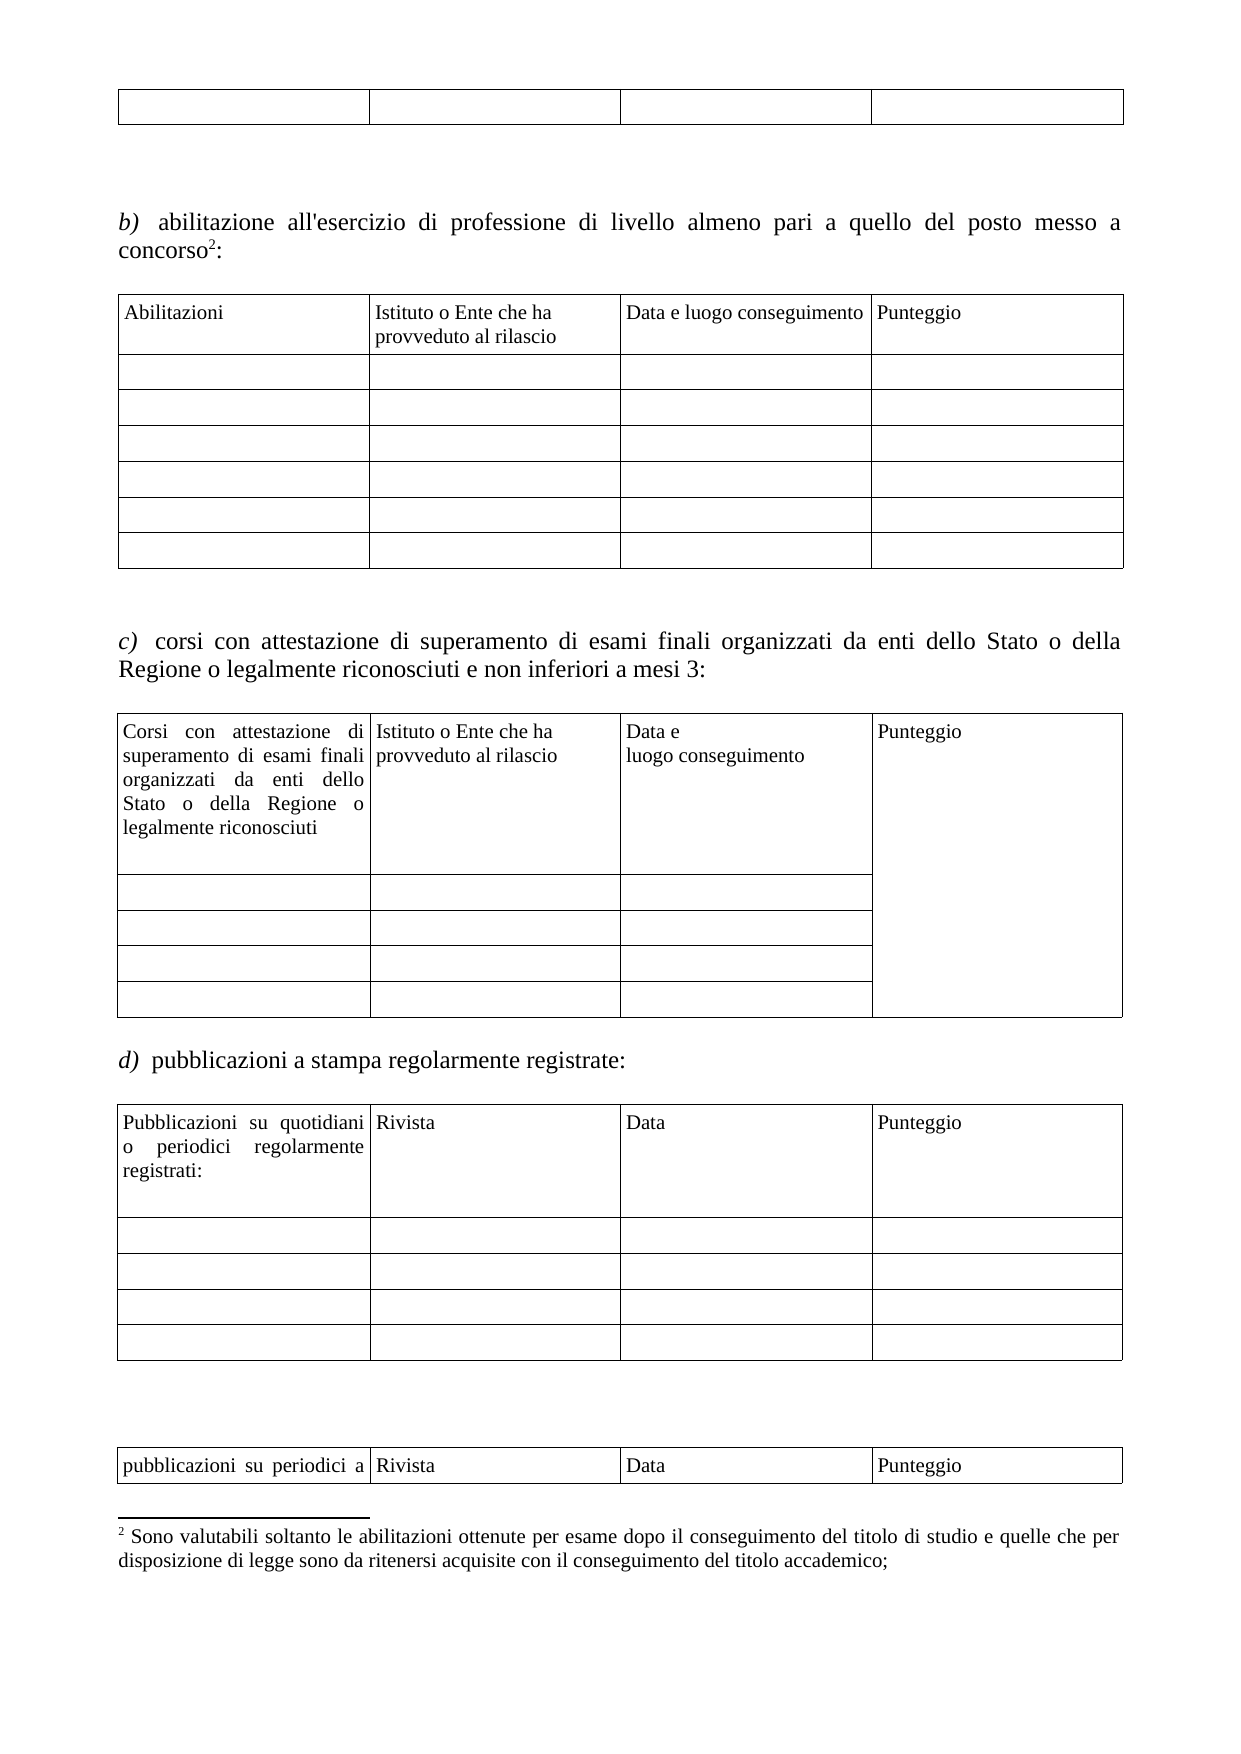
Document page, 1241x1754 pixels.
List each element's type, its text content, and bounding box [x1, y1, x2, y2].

table_header pubblicazioni su periodici a [118, 1448, 370, 1483]
subtitle c) corsi con attestazione di superamento di esami finali organizzati da enti dello Stato o della Regione o legalmente riconosciuti e non inferiori a mesi 3: [118, 569, 1122, 683]
table_cell [371, 1254, 620, 1288]
table_cell [371, 1218, 620, 1253]
table_cell [119, 533, 369, 568]
subtitle b) abilitazione all'esercizio di professione di livello almeno pari a quello del posto messo a concorso: [118, 178, 1122, 264]
table_cell [119, 90, 369, 124]
table_cell [118, 1290, 370, 1324]
table_cell [118, 1254, 370, 1288]
table_cell [371, 1325, 620, 1360]
table_cell [370, 498, 620, 532]
table_cell [621, 426, 871, 461]
table_cell [872, 426, 1123, 461]
table_header Punteggio [873, 1105, 1122, 1217]
table_cell [370, 90, 620, 124]
table_cell [371, 982, 620, 1017]
table_cell [872, 533, 1123, 568]
table_header Data e luogo conseguimento [621, 714, 872, 874]
table_cell [872, 90, 1123, 124]
table_cell [371, 1290, 620, 1324]
table_cell [371, 911, 620, 945]
table_header Punteggio [872, 295, 1123, 354]
table_cell [119, 426, 369, 461]
table_cell [119, 355, 369, 389]
table_cell [873, 1290, 1122, 1324]
table_header Rivista [371, 1105, 620, 1217]
table_header Istituto o Ente che ha provveduto al rilascio [371, 714, 620, 874]
table_cell [119, 462, 369, 497]
table_cell [118, 875, 370, 910]
table_header Pubblicazioni su quotidiani o periodici regolarmente registrati: [118, 1105, 370, 1217]
table_cell [371, 946, 620, 981]
table_cell [621, 1254, 872, 1288]
table_header Data [621, 1105, 872, 1217]
subtitle d) pubblicazioni a stampa regolarmente registrate: [118, 1018, 1122, 1074]
table_header Data [621, 1448, 872, 1483]
table_header Punteggio [873, 714, 1122, 1017]
table_cell [621, 533, 871, 568]
table_cell [872, 498, 1123, 532]
table_cell [621, 982, 872, 1017]
table_header Corsi con attestazione di superamento di esami finali organizzati da enti dello Stato o della Regione o legalmente riconosciuti [118, 714, 370, 874]
table_header Rivista [371, 1448, 620, 1483]
table_cell [621, 911, 872, 945]
table_header Punteggio [873, 1448, 1122, 1483]
table_cell [370, 426, 620, 461]
table_cell [621, 462, 871, 497]
table_cell [370, 533, 620, 568]
table_cell [621, 1325, 872, 1360]
table_cell [118, 982, 370, 1017]
table_cell [873, 1254, 1122, 1288]
table_header Abilitazioni [119, 295, 369, 354]
table_cell [621, 946, 872, 981]
table_cell [118, 1325, 370, 1360]
subtitle Sono valutabili soltanto le abilitazioni ottenute per esame dopo il conseguimento del titolo di studio e quelle che per disposizione di legge sono da ritenersi acquisite con il conseguimento del titolo accademico; [118, 1524, 1122, 1572]
table_cell [872, 390, 1123, 425]
table_cell [371, 875, 620, 910]
table_cell [370, 462, 620, 497]
table_cell [621, 390, 871, 425]
table_cell [621, 1218, 872, 1253]
table_cell [119, 390, 369, 425]
table_cell [621, 1290, 872, 1324]
table_cell [370, 390, 620, 425]
table_header Istituto o Ente che ha provveduto al rilascio [370, 295, 620, 354]
table_cell [873, 1325, 1122, 1360]
table_cell [873, 1218, 1122, 1253]
table_cell [872, 355, 1123, 389]
table_cell [621, 498, 871, 532]
table_cell [621, 355, 871, 389]
table_cell [621, 90, 871, 124]
table_cell [872, 462, 1123, 497]
table_cell [621, 875, 872, 910]
table_cell [118, 946, 370, 981]
table_cell [118, 1218, 370, 1253]
table_cell [118, 911, 370, 945]
table_cell [119, 498, 369, 532]
table_cell [370, 355, 620, 389]
table_header Data e luogo conseguimento [621, 295, 871, 354]
